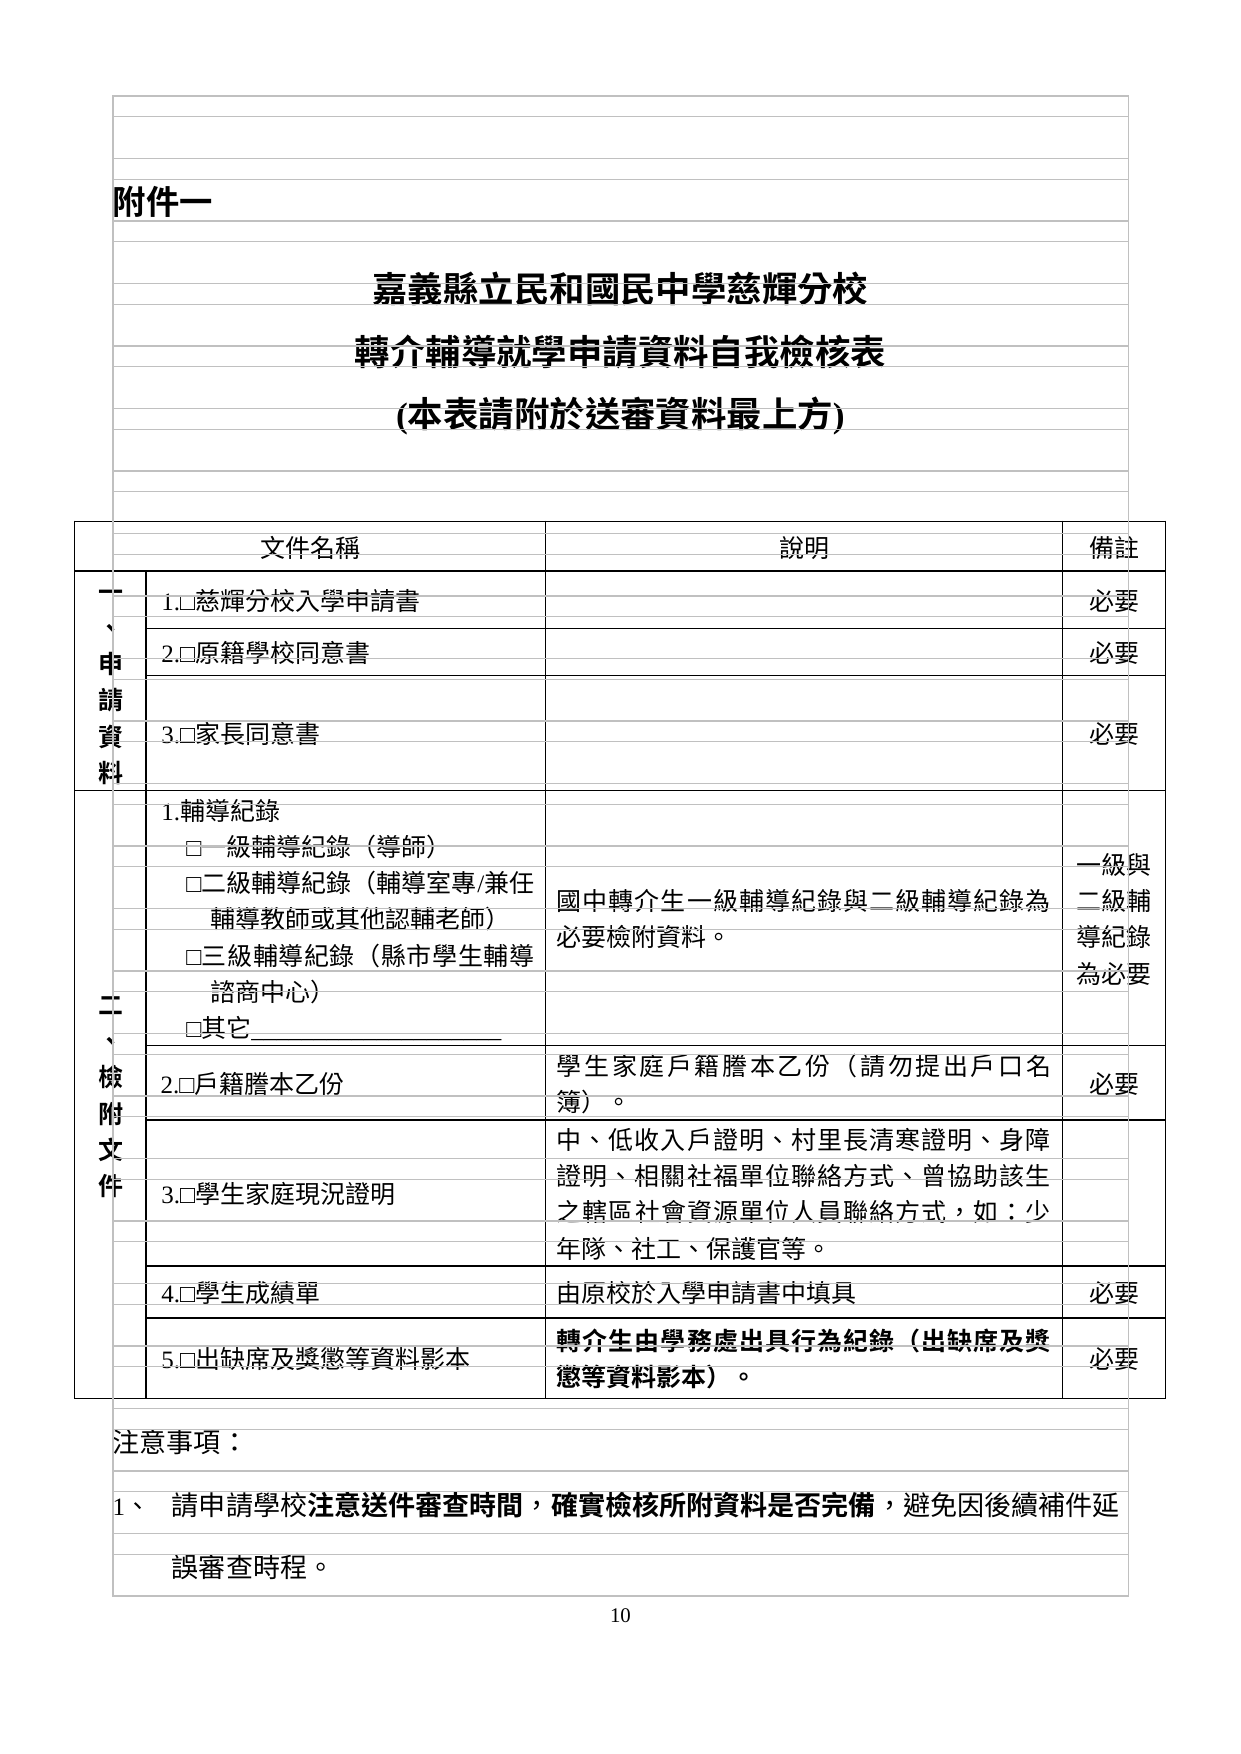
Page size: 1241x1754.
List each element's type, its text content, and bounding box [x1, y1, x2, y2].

table_cell 5.□出缺席及獎懲等資料影本 [208, 1347, 225, 1366]
table_cell 二 、 檢附 文件 [114, 1180, 145, 1220]
table_cell 必要 [1063, 1367, 1128, 1397]
table_cell [147, 1097, 545, 1116]
text 轉介輔導就學申請資料自我檢核表 [587, 347, 650, 366]
table_cell 必要 [1129, 1046, 1165, 1119]
table_header 文件名稱 [114, 555, 545, 570]
list [114, 1472, 1128, 1491]
table_header 文件名稱 [114, 534, 545, 554]
text 嘉義縣立民和國民中學慈輝分校 [592, 284, 614, 300]
text 嘉義縣立民和國民中學慈輝分校 [641, 284, 670, 304]
table_cell 5.□出缺席及獎懲等資料影本 [249, 1347, 314, 1366]
table_cell 二 、 檢附 文件 [114, 1159, 145, 1179]
table_cell [1063, 1121, 1128, 1158]
text 附件一 [114, 180, 1128, 220]
table_cell 必要 [1063, 1267, 1128, 1283]
table_cell 國中轉介生一級輔導紀錄與二級輔導紀錄為必要檢附資料。 [546, 847, 1062, 866]
text 嘉義縣立民和國民中學慈輝分校 [561, 284, 588, 304]
table_cell 必要 [1129, 1267, 1165, 1317]
table_header 說明 [546, 555, 1062, 570]
table_cell 2.□原籍學校同意書 [147, 659, 545, 675]
text 嘉義縣立民和國民中學慈輝分校 [824, 284, 838, 304]
text 轉介輔導就學申請資料自我檢核表 [114, 347, 361, 366]
table_cell 必要 [1063, 1347, 1128, 1366]
table_cell [546, 742, 1062, 783]
table_header 文件名稱 [267, 542, 278, 551]
table_cell 1.輔導紀錄 □一級輔導紀錄（導師） □二級輔導紀錄（輔導室專/兼任輔導教師或其他認輔老師） □三級輔導紀錄（縣市學生輔導 諮商中心） □其它____________________ [147, 791, 545, 804]
text 轉介輔導就學申請資料自我檢核表 [487, 347, 504, 366]
table_cell 二 、 檢附 文件 [114, 1305, 145, 1345]
table_cell 1.輔導紀錄 □一級輔導紀錄（導師） □二級輔導紀錄（輔導室專/兼任輔導教師或其他認輔老師） □三級輔導紀錄（縣市學生輔導 諮商中心） □其它____________________ [147, 867, 545, 908]
table_cell 轉介生由學務處出具行為紀錄（出缺席及獎懲等資料影本）。 [546, 1319, 1062, 1345]
table_cell 二 、 檢附 文件 [114, 791, 145, 804]
text 轉介輔導就學申請資料自我檢核表 [114, 367, 1128, 371]
table_cell 5.□出缺席及獎懲等資料影本 [236, 1347, 258, 1366]
table_cell 必要 [1063, 1284, 1108, 1304]
text 嘉義縣立民和國民中學慈輝分校 [470, 284, 501, 304]
table_header 備註 [1063, 534, 1128, 554]
table_cell [546, 597, 1062, 616]
table_cell 5.□出缺席及獎懲等資料影本 [147, 1367, 545, 1397]
table_cell 必要 [1063, 1055, 1128, 1095]
table_cell 一級與二級輔導紀錄為必要 [1063, 867, 1128, 908]
text (本表請附於送審資料最上方) [563, 409, 592, 429]
table_cell 必要 [1129, 676, 1165, 789]
text 轉介輔導就學申請資料自我檢核表 [825, 347, 865, 366]
table_cell 中、低收入戶證明、村里長清寒證明、身障證明、相關社福單位聯絡方式、曾協助該生之轄區社會資源單位人員聯絡方式，如：少年隊、社工、保護官等。 [546, 1121, 1062, 1158]
table_cell 國中轉介生一級輔導紀錄與二級輔導紀錄為必要檢附資料。 [546, 992, 1062, 1033]
table_cell 必要 [1063, 1097, 1128, 1116]
table_cell 1.輔導紀錄 □一級輔導紀錄（導師） □二級輔導紀錄（輔導室專/兼任輔導教師或其他認輔老師） □三級輔導紀錄（縣市學生輔導 諮商中心） □其它____________________ [147, 972, 545, 991]
table_cell 3.□家長同意書 [147, 680, 545, 720]
table_cell 國中轉介生一級輔導紀錄與二級輔導紀錄為必要檢附資料。 [546, 930, 1062, 970]
table_cell 二 、 檢附 文件 [114, 972, 145, 991]
table_cell 一 、 申請 資料 [114, 722, 145, 741]
table_cell 一 、 申請 資料 [114, 572, 145, 595]
table_cell 一 、 申請 資料 [114, 597, 145, 616]
table_cell [546, 784, 1062, 789]
table_cell 必要 [1063, 1046, 1128, 1054]
table_cell 中、低收入戶證明、村里長清寒證明、身障證明、相關社福單位聯絡方式、曾協助該生之轄區社會資源單位人員聯絡方式，如：少年隊、社工、保護官等。 [546, 1159, 1062, 1179]
text [114, 1409, 1128, 1429]
table_cell 1.輔導紀錄 □一級輔導紀錄（導師） □二級輔導紀錄（輔導室專/兼任輔導教師或其他認輔老師） □三級輔導紀錄（縣市學生輔導 諮商中心） □其它____________________ [147, 930, 545, 970]
table_cell 二 、 檢附 文件 [114, 1242, 145, 1283]
table_cell 一 、 申請 資料 [114, 742, 145, 783]
table_cell [147, 617, 545, 628]
table_cell [147, 1046, 545, 1054]
table_cell 4.□學生成績單 [248, 1287, 261, 1304]
table_cell 3.□學生家庭現況證明 [147, 1180, 545, 1220]
text (本表請附於送審資料最上方) [721, 409, 808, 429]
table_cell 由原校於入學申請書中填具 [822, 1284, 1062, 1304]
text 轉介輔導就學申請資料自我檢核表 [652, 347, 680, 366]
table_cell 二 、 檢附 文件 [114, 867, 145, 908]
table_cell [546, 680, 1062, 720]
text (本表請附於送審資料最上方) [402, 409, 422, 429]
text (本表請附於送審資料最上方) [114, 371, 1128, 408]
table_cell 1.輔導紀錄 □一級輔導紀錄（導師） □二級輔導紀錄（輔導室專/兼任輔導教師或其他認輔老師） □三級輔導紀錄（縣市學生輔導 諮商中心） □其它____________________ [147, 847, 545, 866]
table_cell 5.□出缺席及獎懲等資料影本 [380, 1347, 400, 1366]
list [114, 1461, 1128, 1470]
table_cell 必要 [1063, 617, 1128, 628]
table_cell 二 、 檢附 文件 [114, 909, 145, 929]
table_cell 二 、 檢附 文件 [114, 1347, 145, 1366]
table_cell 一 、 申請 資料 [114, 617, 145, 658]
table_cell 5.□出缺席及獎懲等資料影本 [416, 1347, 456, 1366]
table_cell 一 、 申請 資料 [75, 572, 112, 789]
table_cell 由原校於入學申請書中填具 [546, 1305, 1062, 1317]
table_cell 學生家庭戶籍謄本乙份（請勿提出戶口名 [546, 1055, 1062, 1095]
text 轉介輔導就學申請資料自我檢核表 [458, 347, 483, 366]
table_cell 一級與二級輔導紀錄為必要 [1063, 1034, 1128, 1045]
table_cell 由原校於入學申請書中填具 [546, 1284, 567, 1304]
table_cell 二 、 檢附 文件 [114, 805, 145, 845]
table_cell 一級與二級輔導紀錄為必要 [1063, 992, 1128, 1033]
text [114, 1399, 1128, 1408]
text 轉介輔導就學申請資料自我檢核表 [114, 308, 1128, 345]
table_cell 4.□學生成績單 [261, 1284, 545, 1304]
table_cell [147, 1222, 545, 1241]
table_cell [1063, 1242, 1128, 1265]
table_cell 由原校於入學申請書中填具 [794, 1284, 819, 1304]
table_cell 必要 [1099, 1284, 1128, 1304]
list 請申請學校注意送件審查時間，確實檢核所附資料是否完備，避免因後續補件延 [114, 1492, 1128, 1533]
text 嘉義縣立民和國民中學慈輝分校 [675, 284, 766, 304]
table_cell 4.□學生成績單 [147, 1305, 545, 1317]
text 嘉義縣立民和國民中學慈輝分校 [114, 246, 1128, 283]
list 誤審查時程。 [114, 1555, 1128, 1586]
text 嘉義縣立民和國民中學慈輝分校 [788, 284, 810, 304]
table_cell 必要 [1063, 742, 1128, 783]
text 轉介輔導就學申請資料自我檢核表 [522, 347, 582, 366]
table_cell [147, 1159, 545, 1179]
text 嘉義縣立民和國民中學慈輝分校 [114, 284, 382, 304]
table_cell 5.□出缺席及獎懲等資料影本 [458, 1347, 545, 1366]
table_cell 國中轉介生一級輔導紀錄與二級輔導紀錄為必要檢附資料。 [546, 1034, 1062, 1045]
text 嘉義縣立民和國民中學慈輝分校 [535, 284, 557, 304]
table_header 備註 [1129, 522, 1165, 570]
table_cell 轉介生由學務處出具行為紀錄（出缺席及獎懲等資料影本）。 [546, 1367, 1062, 1397]
text 嘉義縣立民和國民中學慈輝分校 [767, 288, 785, 304]
table_cell 必要 [1063, 597, 1128, 616]
table_cell 4.□學生成績單 [147, 1267, 545, 1283]
table_cell [1063, 1159, 1128, 1179]
table_cell 4.□學生成績單 [147, 1284, 259, 1304]
table_cell 必要 [1129, 629, 1165, 675]
table_cell 二 、 檢附 文件 [114, 1034, 145, 1054]
table_cell 由原校於入學申請書中填具 [546, 1267, 1062, 1283]
table_cell 必要 [1129, 572, 1165, 628]
table_cell 二 、 檢附 文件 [114, 1097, 145, 1116]
table_header 說明 [546, 522, 1062, 533]
table_cell 由原校於入學申請書中填具 [613, 1284, 640, 1304]
table_header 文件名稱 [114, 522, 545, 533]
table_cell 二 、 檢附 文件 [114, 992, 145, 1033]
table_cell 一 、 申請 資料 [114, 680, 145, 720]
table_cell 二 、 檢附 文件 [114, 1055, 145, 1095]
table_cell 由原校於入學申請書中填具 [569, 1284, 595, 1304]
table_cell 二 、 檢附 文件 [114, 1222, 145, 1241]
table_cell 一級與二級輔導紀錄為必要 [1063, 791, 1128, 804]
text (本表請附於送審資料最上方) [600, 409, 629, 429]
text (本表請附於送審資料最上方) [812, 409, 837, 429]
table_cell [546, 659, 1062, 675]
table_cell 3.□家長同意書 [249, 725, 266, 741]
table_cell 二 、 檢附 文件 [114, 1284, 145, 1304]
text (本表請附於送審資料最上方) [114, 409, 400, 429]
text (本表請附於送審資料最上方) [840, 409, 1128, 429]
text 嘉義縣立民和國民中學慈輝分校 [434, 284, 451, 304]
table_cell 1.輔導紀錄 □一級輔導紀錄（導師） □二級輔導紀錄（輔導室專/兼任輔導教師或其他認輔老師） □三級輔導紀錄（縣市學生輔導 諮商中心） □其它____________________ [147, 805, 545, 845]
table_cell 國中轉介生一級輔導紀錄與二級輔導紀錄為必要檢附資料。 [546, 909, 1062, 929]
table_cell 5.□出缺席及獎懲等資料影本 [358, 1347, 385, 1366]
table_cell 2.□原籍學校同意書 [147, 629, 545, 658]
text (本表請附於送審資料最上方) [669, 409, 698, 429]
table_cell 1.輔導紀錄 □一級輔導紀錄（導師） □二級輔導紀錄（輔導室專/兼任輔導教師或其他認輔老師） □三級輔導紀錄（縣市學生輔導 諮商中心） □其它____________________ [147, 1034, 545, 1045]
text 嘉義縣立民和國民中學慈輝分校 [858, 284, 1128, 304]
table_cell 一 、 申請 資料 [114, 659, 145, 679]
table_cell 二 、 檢附 文件 [75, 791, 112, 1397]
table_cell 5.□出缺席及獎懲等資料影本 [147, 1319, 545, 1345]
table_cell [546, 629, 1062, 658]
list [114, 1534, 1128, 1554]
table_cell 由原校於入學申請書中填具 [595, 1284, 611, 1304]
table_cell 5.□出缺席及獎懲等資料影本 [147, 1347, 206, 1366]
table_header 說明 [546, 534, 1062, 554]
table_cell 必要 [1063, 680, 1128, 720]
table_cell 二 、 檢附 文件 [114, 847, 145, 866]
table_cell 必要 [1063, 1305, 1128, 1317]
table_cell 國中轉介生一級輔導紀錄與二級輔導紀錄為必要檢附資料。 [546, 972, 1062, 991]
table_cell 2.□戶籍謄本乙份 [147, 1055, 545, 1095]
table_cell 由原校於入學申請書中填具 [670, 1284, 717, 1304]
table_cell [147, 1121, 545, 1158]
table_cell 由原校於入學申請書中填具 [637, 1284, 668, 1304]
table_cell 中、低收入戶證明、村里長清寒證明、身障證明、相關社福單位聯絡方式、曾協助該生之轄區社會資源單位人員聯絡方式，如：少年隊、社工、保護官等。 [546, 1222, 1062, 1241]
table_cell 必要 [1063, 629, 1128, 658]
table_cell [1129, 1121, 1165, 1265]
table_cell 簿）。 [546, 1097, 1062, 1116]
text (本表請附於送審資料最上方) [647, 409, 667, 429]
table_cell 轉介生由學務處出具行為紀錄（出缺席及獎懲等資料影本）。 [546, 1347, 1062, 1366]
table_cell 必要 [1063, 659, 1128, 675]
table_cell 一級與二級輔導紀錄為必要 [1129, 791, 1165, 1045]
text (本表請附於送審資料最上方) [463, 409, 517, 429]
table_cell 3.□家長同意書 [147, 722, 545, 741]
table_cell 由原校於入學申請書中填具 [719, 1284, 792, 1304]
table_cell [546, 1046, 1062, 1054]
table_cell 中、低收入戶證明、村里長清寒證明、身障證明、相關社福單位聯絡方式、曾協助該生之轄區社會資源單位人員聯絡方式，如：少年隊、社工、保護官等。 [546, 1180, 1062, 1220]
table_cell [147, 1242, 545, 1265]
table_cell 二 、 檢附 文件 [114, 1367, 145, 1397]
table_cell [1063, 1180, 1128, 1220]
table_cell 國中轉介生一級輔導紀錄與二級輔導紀錄為必要檢附資料。 [546, 805, 1062, 845]
table_cell [1063, 1222, 1128, 1241]
table_cell 一級與二級輔導紀錄為必要 [1063, 805, 1128, 845]
text 轉介輔導就學申請資料自我檢核表 [769, 347, 785, 366]
table_cell 1.□慈輝分校入學申請書 [147, 597, 545, 616]
table_header 文件名稱 [75, 522, 112, 570]
table_cell 3.□家長同意書 [147, 742, 545, 783]
table_cell 一級與二級輔導紀錄為必要 [1063, 847, 1128, 866]
table_cell 國中轉介生一級輔導紀錄與二級輔導紀錄為必要檢附資料。 [546, 867, 1062, 908]
table_cell 2.□原籍學校同意書 [299, 644, 316, 658]
table_cell 一級與二級輔導紀錄為必要 [1063, 930, 1128, 970]
table_cell 必要 [1063, 1319, 1128, 1345]
table_cell [147, 572, 545, 595]
text 轉介輔導就學申請資料自我檢核表 [384, 347, 432, 366]
table_header 備註 [1063, 555, 1128, 570]
table_cell 二 、 檢附 文件 [114, 930, 145, 970]
table_cell 必要 [1063, 722, 1128, 741]
table_cell 由原校於入學申請書中填具 [659, 1290, 678, 1304]
table_header 備註 [1063, 522, 1128, 533]
table_cell 中、低收入戶證明、村里長清寒證明、身障證明、相關社福單位聯絡方式、曾協助該生之轄區社會資源單位人員聯絡方式，如：少年隊、社工、保護官等。 [546, 1242, 1062, 1265]
table_cell 3.□家長同意書 [147, 784, 545, 789]
table_cell 5.□出缺席及獎懲等資料影本 [308, 1347, 362, 1366]
text 嘉義縣立民和國民中學慈輝分校 [502, 284, 518, 304]
table_cell [546, 617, 1062, 628]
table_cell 必要 [1063, 784, 1128, 789]
table_cell 二 、 檢附 文件 [114, 1117, 145, 1158]
text 嘉義縣立民和國民中學慈輝分校 [383, 284, 420, 304]
text (本表請附於送審資料最上方) [427, 409, 458, 429]
text [114, 159, 1128, 179]
text 注意事項： [114, 1430, 1128, 1461]
table_cell [546, 572, 1062, 595]
table_cell 國中轉介生一級輔導紀錄與二級輔導紀錄為必要檢附資料。 [546, 791, 1062, 804]
table_cell 一級與二級輔導紀錄為必要 [1063, 972, 1128, 991]
table_cell 1.輔導紀錄 □一級輔導紀錄（導師） □二級輔導紀錄（輔導室專/兼任輔導教師或其他認輔老師） □三級輔導紀錄（縣市學生輔導 諮商中心） □其它____________________ [147, 992, 545, 1033]
table_cell [546, 722, 1062, 741]
table_cell 必要 [1129, 1319, 1165, 1397]
table_cell 必要 [1063, 572, 1128, 595]
text 轉介輔導就學申請資料自我檢核表 [788, 347, 821, 366]
text 轉介輔導就學申請資料自我檢核表 [870, 347, 1128, 366]
table_cell 一級與二級輔導紀錄為必要 [1063, 909, 1128, 929]
